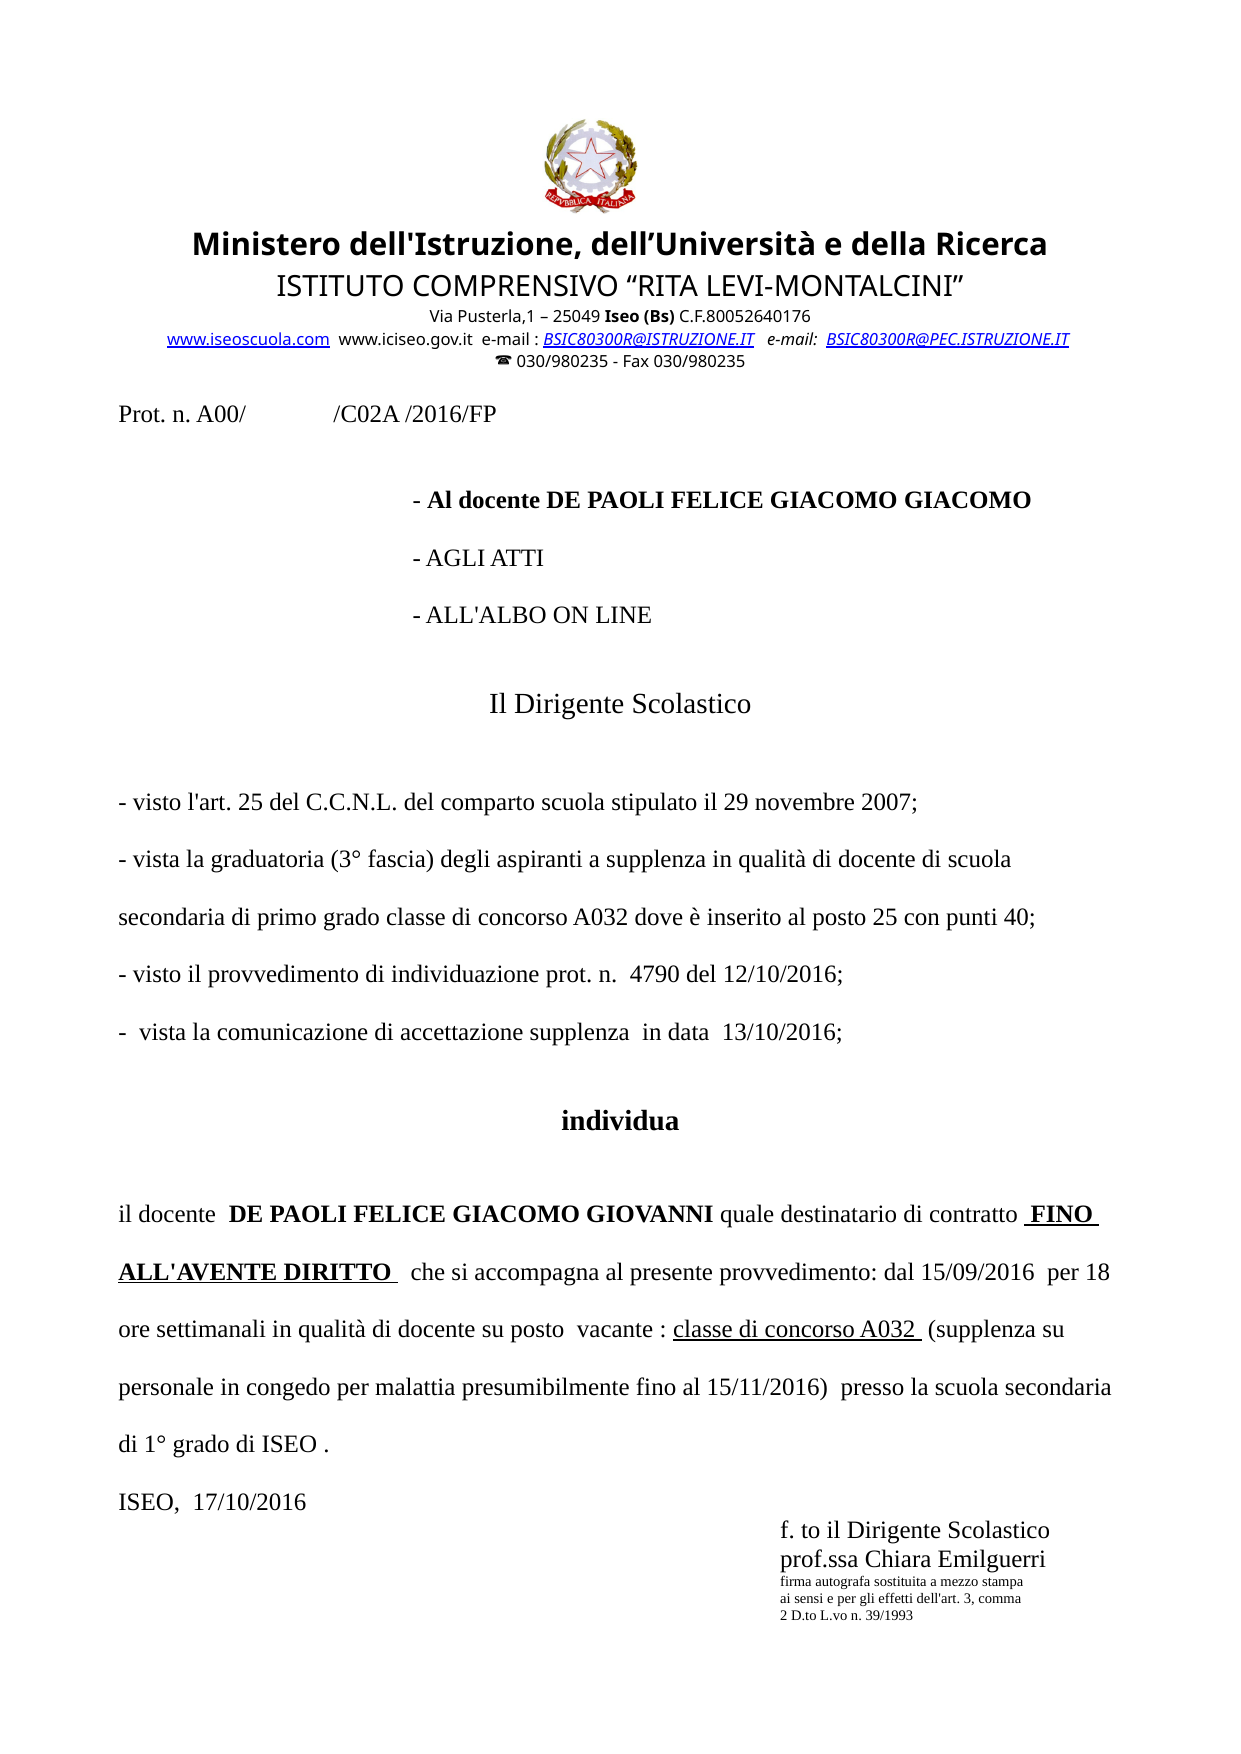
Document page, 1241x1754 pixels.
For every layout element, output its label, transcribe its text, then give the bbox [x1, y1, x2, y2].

text - AGLI ATTI [118, 543, 1122, 571]
text individua [118, 1103, 1122, 1137]
text Via Pusterla,1 – 25049 Iseo (Bs) C.F.80052640176 [118, 304, 1122, 327]
text di 1° grado di ISEO . [118, 1429, 1122, 1458]
text ore settimanali in qualità di docente su posto vacante : classe di concorso A032 (supplenza su [118, 1314, 1122, 1343]
text ai sensi e per gli effetti dell'art. 3, comma 2 D.to L.vo n. 39/1993 [118, 1590, 1122, 1623]
text Il Dirigente Scolastico [118, 686, 1122, 720]
text - vista la comunicazione di accettazione supplenza in data 13/10/2016; [118, 1017, 1122, 1046]
text personale in congedo per malattia presumibilmente fino al 15/11/2016) presso la scuola secondaria [118, 1372, 1122, 1400]
text ISEO, 17/10/2016 [118, 1487, 1122, 1515]
text - Al docente DE PAOLI FELICE GIACOMO GIACOMO [118, 485, 1122, 514]
text - ALL'ALBO ON LINE [118, 600, 1122, 629]
text ( 030/980235 - Fax 030/980235 [118, 350, 1122, 373]
text ISTITUTO COMPRENSIVO “RITA LEVI-MONTALCINI” [118, 265, 1122, 304]
text f. to il Dirigente Scolastico [118, 1515, 1122, 1544]
text firma autografa sostituita a mezzo stampa [118, 1573, 1122, 1590]
text - visto l'art. 25 del C.C.N.L. del comparto scuola stipulato il 29 novembre 2007; [118, 787, 1122, 816]
text Prot. n. A00/ /C02A /2016/FP [118, 399, 1122, 428]
picture [542, 118, 639, 215]
text prof.ssa Chiara Emilguerri [118, 1544, 1122, 1573]
text - visto il provvedimento di individuazione prot. n. 4790 del 12/10/2016; [118, 959, 1122, 988]
text il docente DE PAOLI FELICE GIACOMO GIOVANNI quale destinatario di contratto FINO [118, 1199, 1122, 1228]
text www.iseoscuola.com www.iciseo.gov.it e-mail : BSIC80300R@ISTRUZIONE.IT e-mail: BSIC80300R@PEC.ISTRUZIONE.IT [118, 327, 1122, 350]
text - vista la graduatoria (3° fascia) degli aspiranti a supplenza in qualità di docente di scuola [118, 844, 1122, 873]
text secondaria di primo grado classe di concorso A032 dove è inserito al posto 25 con punti 40; [118, 902, 1122, 931]
text ALL'AVENTE DIRITTO che si accompagna al presente provvedimento: dal 15/09/2016 per 18 [118, 1257, 1122, 1285]
text Ministero dell'Istruzione, dell’Università e della Ricerca [118, 222, 1122, 265]
